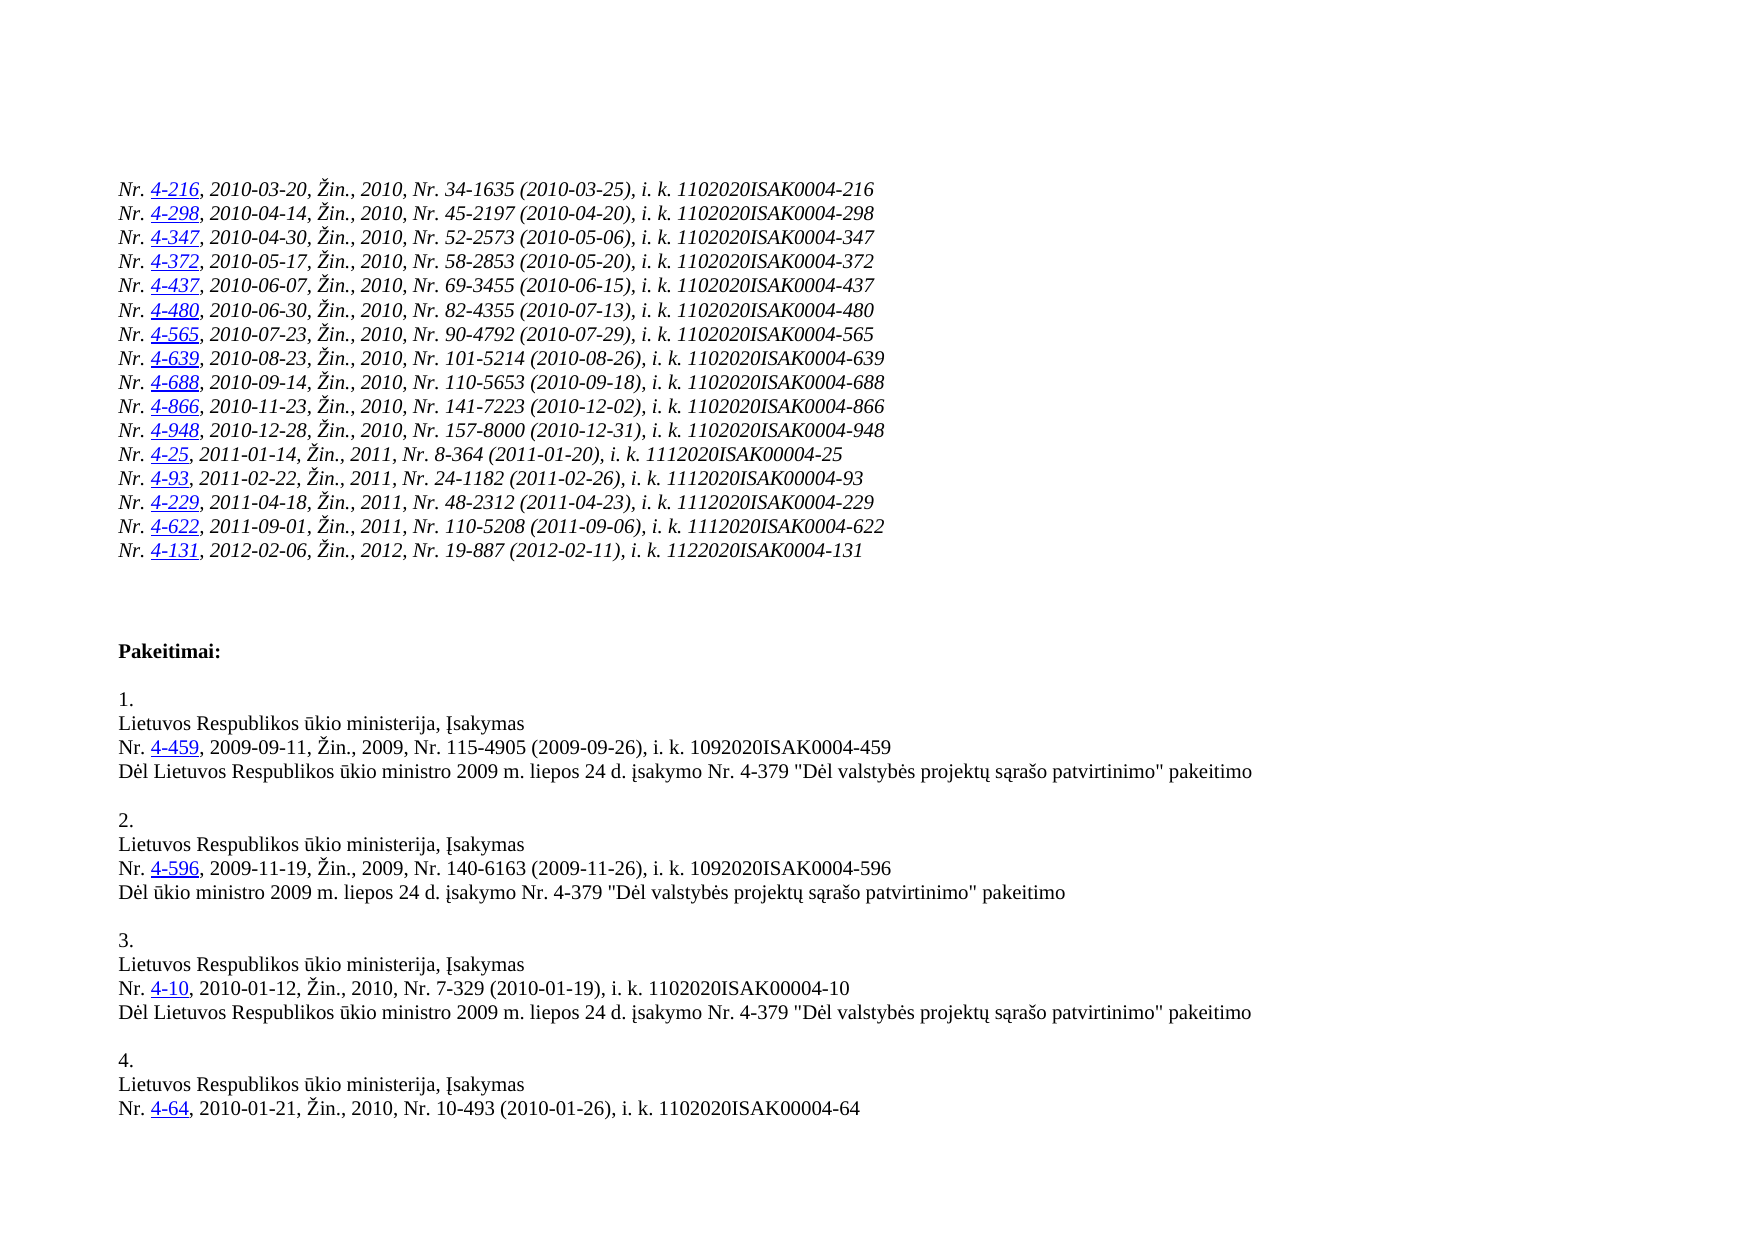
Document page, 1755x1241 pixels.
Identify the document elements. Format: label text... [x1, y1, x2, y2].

text Nr. 4-948, 2010-12-28, Žin., 2010, Nr. 157-8000 (2010-12-31), i. k. 1102020ISAK0004-948 [118, 418, 1636, 442]
text Nr. 4-93, 2011-02-22, Žin., 2011, Nr. 24-1182 (2011-02-26), i. k. 1112020ISAK00004-93 [118, 466, 1636, 490]
text Nr. 4-622, 2011-09-01, Žin., 2011, Nr. 110-5208 (2011-09-06), i. k. 1112020ISAK0004-622 [118, 514, 1636, 538]
text Dėl Lietuvos Respublikos ūkio ministro 2009 m. liepos 24 d. įsakymo Nr. 4-379 "Dėl valstybės projektų sąrašo patvirtinimo" pakeitimo [118, 1000, 1636, 1024]
text Nr. 4-565, 2010-07-23, Žin., 2010, Nr. 90-4792 (2010-07-29), i. k. 1102020ISAK0004-565 [118, 322, 1636, 346]
text 3. [118, 928, 1636, 952]
text Nr. 4-480, 2010-06-30, Žin., 2010, Nr. 82-4355 (2010-07-13), i. k. 1102020ISAK0004-480 [118, 297, 1636, 322]
text Nr. 4-10, 2010-01-12, Žin., 2010, Nr. 7-329 (2010-01-19), i. k. 1102020ISAK00004-10 [118, 976, 1636, 1000]
text Lietuvos Respublikos ūkio ministerija, Įsakymas [118, 952, 1636, 976]
text 4. [118, 1048, 1636, 1072]
text Nr. 4-298, 2010-04-14, Žin., 2010, Nr. 45-2197 (2010-04-20), i. k. 1102020ISAK0004-298 [118, 201, 1636, 225]
text Nr. 4-64, 2010-01-21, Žin., 2010, Nr. 10-493 (2010-01-26), i. k. 1102020ISAK00004-64 [118, 1096, 1636, 1120]
text Nr. 4-347, 2010-04-30, Žin., 2010, Nr. 52-2573 (2010-05-06), i. k. 1102020ISAK0004-347 [118, 225, 1636, 249]
text Nr. 4-639, 2010-08-23, Žin., 2010, Nr. 101-5214 (2010-08-26), i. k. 1102020ISAK0004-639 [118, 346, 1636, 370]
text Lietuvos Respublikos ūkio ministerija, Įsakymas [118, 832, 1636, 856]
text Nr. 4-688, 2010-09-14, Žin., 2010, Nr. 110-5653 (2010-09-18), i. k. 1102020ISAK0004-688 [118, 370, 1636, 394]
text Dėl ūkio ministro 2009 m. liepos 24 d. įsakymo Nr. 4-379 "Dėl valstybės projektų sąrašo patvirtinimo" pakeitimo [118, 880, 1636, 904]
text Dėl Lietuvos Respublikos ūkio ministro 2009 m. liepos 24 d. įsakymo Nr. 4-379 "Dėl valstybės projektų sąrašo patvirtinimo" pakeitimo [118, 759, 1636, 783]
text Pakeitimai: [118, 639, 1636, 663]
text Lietuvos Respublikos ūkio ministerija, Įsakymas [118, 711, 1636, 735]
text 1. [118, 687, 1636, 711]
text Nr. 4-866, 2010-11-23, Žin., 2010, Nr. 141-7223 (2010-12-02), i. k. 1102020ISAK0004-866 [118, 394, 1636, 418]
text Nr. 4-372, 2010-05-17, Žin., 2010, Nr. 58-2853 (2010-05-20), i. k. 1102020ISAK0004-372 [118, 249, 1636, 273]
text 2. [118, 807, 1636, 832]
text Nr. 4-229, 2011-04-18, Žin., 2011, Nr. 48-2312 (2011-04-23), i. k. 1112020ISAK0004-229 [118, 490, 1636, 514]
text Nr. 4-25, 2011-01-14, Žin., 2011, Nr. 8-364 (2011-01-20), i. k. 1112020ISAK00004-25 [118, 442, 1636, 466]
text Nr. 4-131, 2012-02-06, Žin., 2012, Nr. 19-887 (2012-02-11), i. k. 1122020ISAK0004-131 [118, 538, 1636, 562]
text Nr. 4-216, 2010-03-20, Žin., 2010, Nr. 34-1635 (2010-03-25), i. k. 1102020ISAK0004-216 [118, 177, 1636, 201]
text Nr. 4-459, 2009-09-11, Žin., 2009, Nr. 115-4905 (2009-09-26), i. k. 1092020ISAK0004-459 [118, 735, 1636, 759]
text Nr. 4-596, 2009-11-19, Žin., 2009, Nr. 140-6163 (2009-11-26), i. k. 1092020ISAK0004-596 [118, 856, 1636, 880]
text Lietuvos Respublikos ūkio ministerija, Įsakymas [118, 1072, 1636, 1096]
text Nr. 4-437, 2010-06-07, Žin., 2010, Nr. 69-3455 (2010-06-15), i. k. 1102020ISAK0004-437 [118, 273, 1636, 297]
